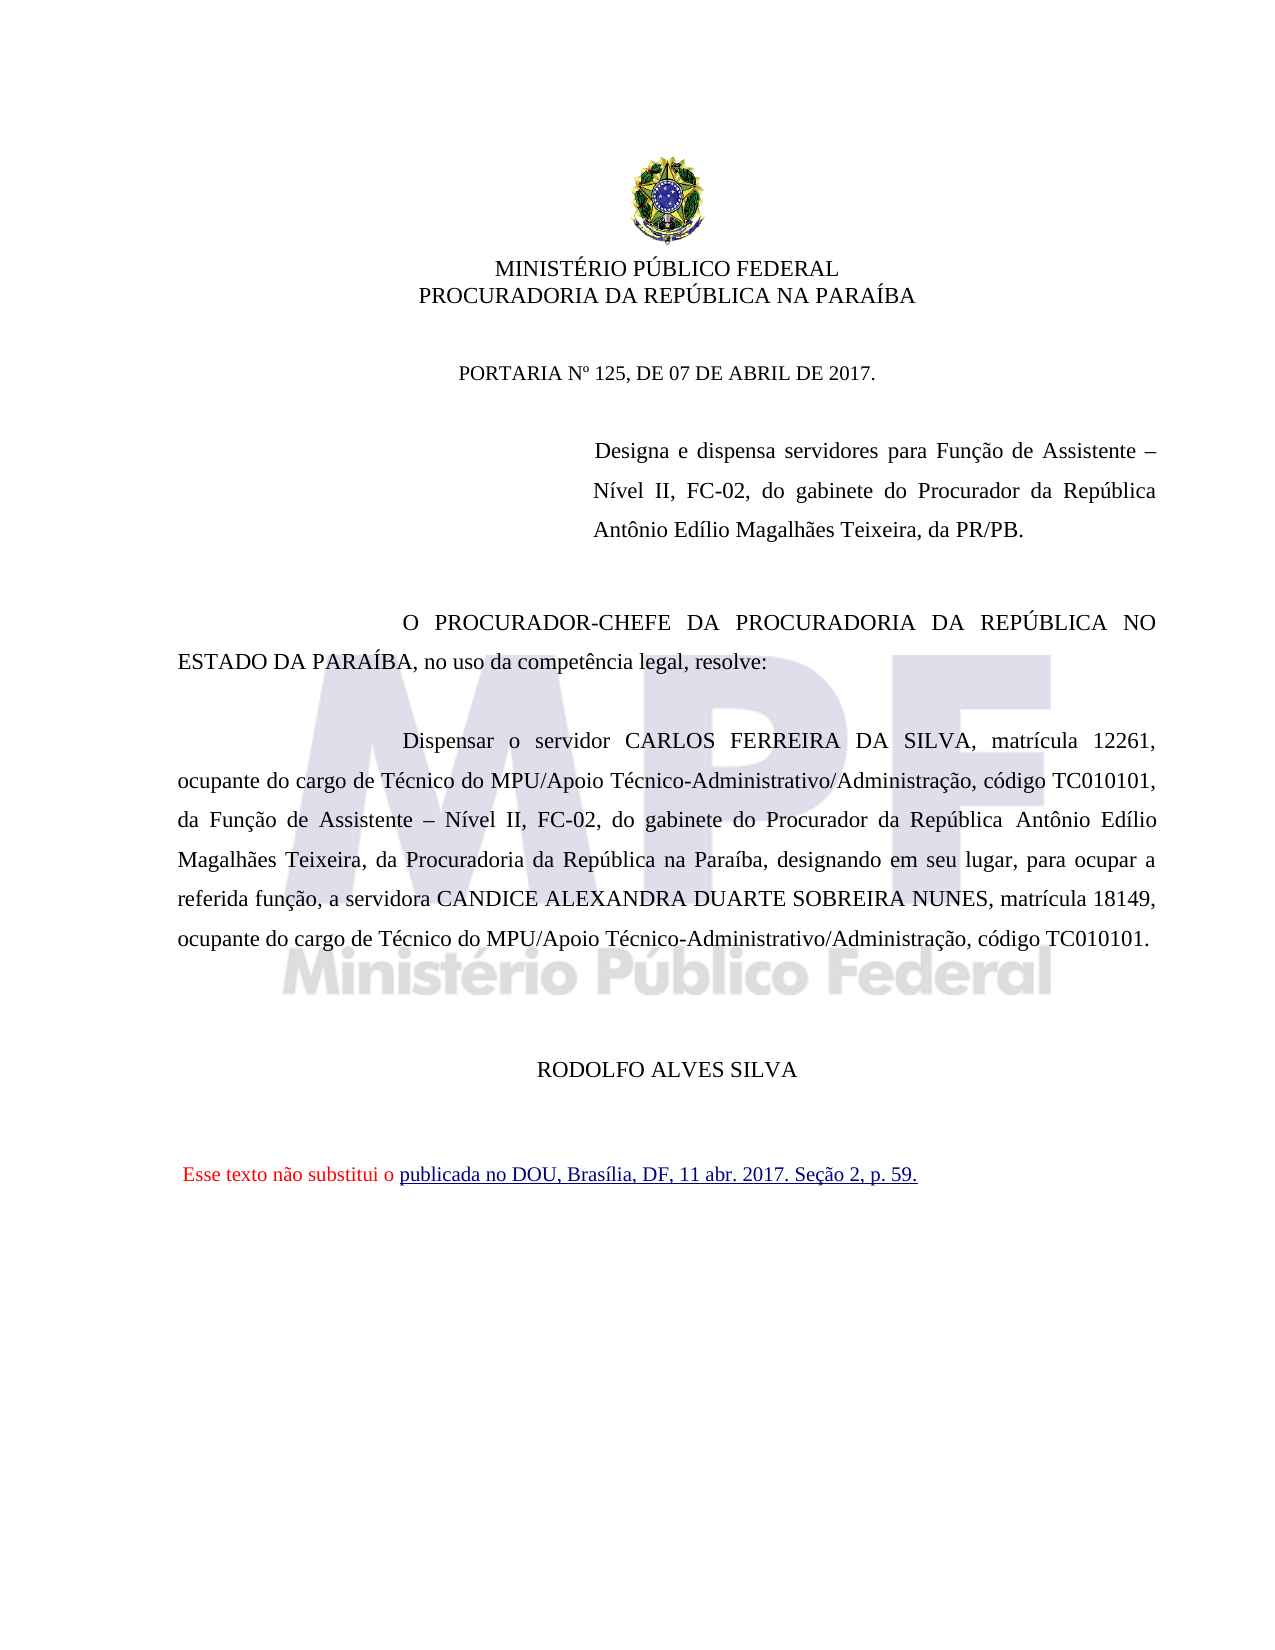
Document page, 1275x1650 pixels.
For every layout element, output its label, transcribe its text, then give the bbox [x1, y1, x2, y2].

subtitle PROCURADORIA DA REPÚBLICA NA PARAÍBA [177, 282, 1157, 308]
text RODOLFO ALVES SILVA [177, 1056, 1157, 1083]
text Esse texto não substitui o publicada no DOU, Brasília, DF, 11 abr. 2017. Seção 2, p. 59. [177, 1162, 1157, 1186]
text MINISTÉRIO PÚBLICO FEDERAL [177, 255, 1157, 282]
text PORTARIA Nº 125, DE 07 DE ABRIL DE 2017. [177, 361, 1157, 385]
picture [283, 951, 1051, 995]
text Dispensar o servidor CARLOS FERREIRA DA SILVA, matrícula 12261, ocupante do cargo de Técnico do MPU/Apoio Técnico-Administrativo/Administração, código TC010101, da Função de Assistente – Nível II, FC-02, do gabinete do Procurador da República Antônio Edílio Magalhães Teixeira, da Procuradoria da República na Paraíba, designando em seu lugar, para ocupar a referida função, a servidora CANDICE ALEXANDRA DUARTE SOBREIRA NUNES, matrícula 18149, ocupante do cargo de Técnico do MPU/Apoio Técnico-Administrativo/Administração, código TC010101. [177, 727, 1157, 951]
text O PROCURADOR-CHEFE DA PROCURADORIA DA REPÚBLICA NO ESTADO DA PARAÍBA, no uso da competência legal, resolve: [177, 609, 1157, 674]
text Designa e dispensa servidores para Função de Assistente – Nível II, FC-02, do gabinete do Procurador da República Antônio Edílio Magalhães Teixeira, da PR/PB. [593, 438, 1157, 543]
picture [283, 674, 1051, 727]
